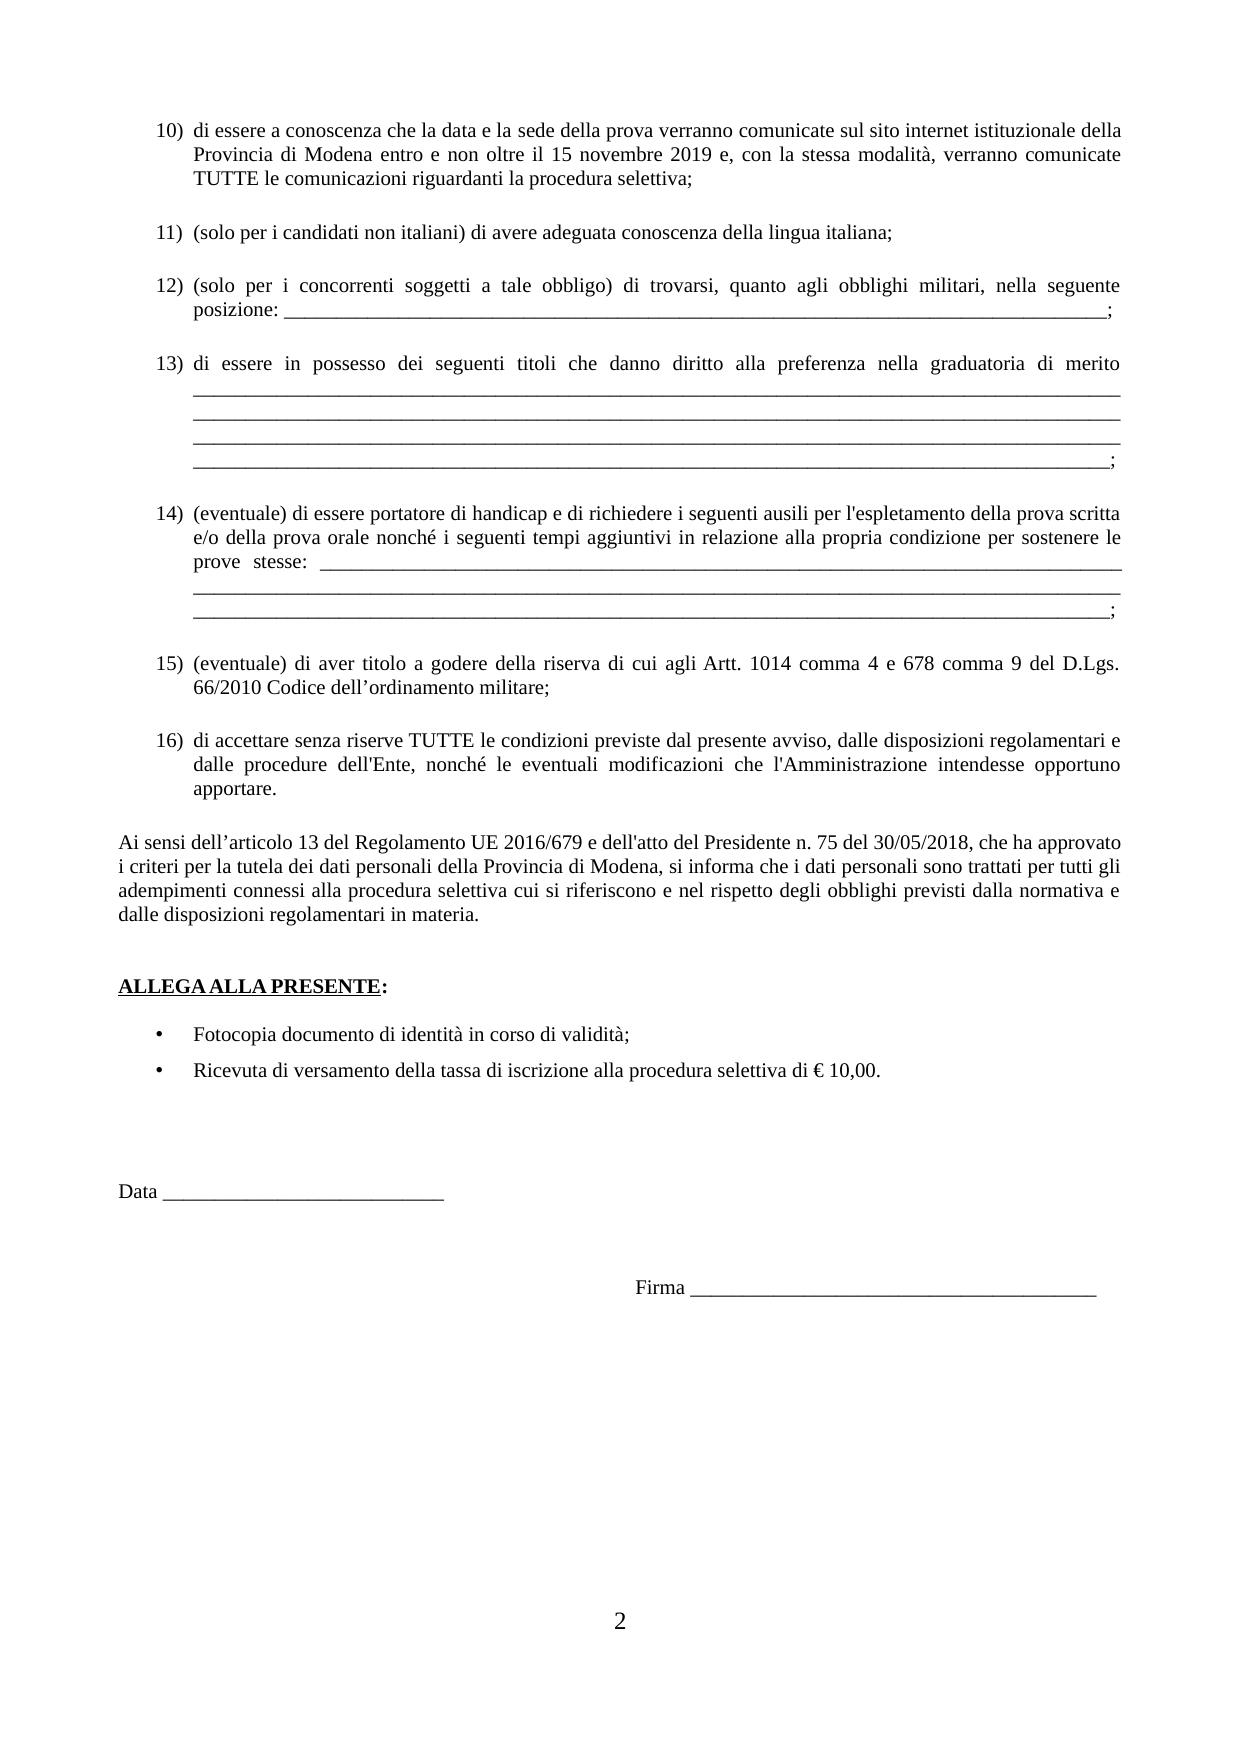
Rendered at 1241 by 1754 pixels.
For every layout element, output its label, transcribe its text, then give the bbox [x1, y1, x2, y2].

list (solo per i candidati non italiani) di avere adeguata conoscenza della lingua italiana; [156, 220, 1122, 244]
list Ricevuta di versamento della tassa di iscrizione alla procedura selettiva di € 10,00. [156, 1058, 1122, 1082]
text Firma _______________________________________ [118, 1275, 1122, 1299]
list (eventuale) di essere portatore di handicap e di richiedere i seguenti ausili per l'espletamento della prova scritta e/o della prova orale nonché i seguenti tempi aggiuntivi in relazione alla propria condizione per sostenere le prove stesse: _____________________________________________________________________________ _________________________________________________________________________________________ ________________________________________________________________________________________; [156, 501, 1122, 621]
list di essere in possesso dei seguenti titoli che danno diritto alla preferenza nella graduatoria di merito ___________________________________________________________________________________________________________________________________________________________________________________________________________________________________________________________________________________________________________________________________________________________________; [156, 351, 1122, 471]
list di essere a conoscenza che la data e la sede della prova verranno comunicate sul sito internet istituzionale della Provincia di Modena entro e non oltre il 15 novembre 2019 e, con la stessa modalità, verranno comunicate TUTTE le comunicazioni riguardanti la procedura selettiva; [156, 118, 1122, 190]
text Data ___________________________ [118, 1178, 1122, 1203]
list (eventuale) di aver titolo a godere della riserva di cui agli Artt. 1014 comma 4 e 678 comma 9 del D.Lgs. 66/2010 Codice dell’ordinamento militare; [156, 651, 1122, 699]
list (solo per i concorrenti soggetti a tale obbligo) di trovarsi, quanto agli obblighi militari, nella seguente posizione: _______________________________________________________________________________; [156, 273, 1122, 321]
list Fotocopia documento di identità in corso di validità; [156, 1022, 1122, 1046]
text Ai sensi dell’articolo 13 del Regolamento UE 2016/679 e dell'atto del Presidente n. 75 del 30/05/2018, che ha approvato i criteri per la tutela dei dati personali della Provincia di Modena, si informa che i dati personali sono trattati per tutti gli adempimenti connessi alla procedura selettiva cui si riferiscono e nel rispetto degli obblighi previsti dalla normativa e dalle disposizioni regolamentari in materia. [118, 830, 1122, 926]
list di accettare senza riserve TUTTE le condizioni previste dal presente avviso, dalle disposizioni regolamentari e dalle procedure dell'Ente, nonché le eventuali modificazioni che l'Amministrazione intendesse opportuno apportare. [156, 728, 1122, 800]
text ALLEGA ALLA PRESENTE: [118, 974, 1122, 998]
